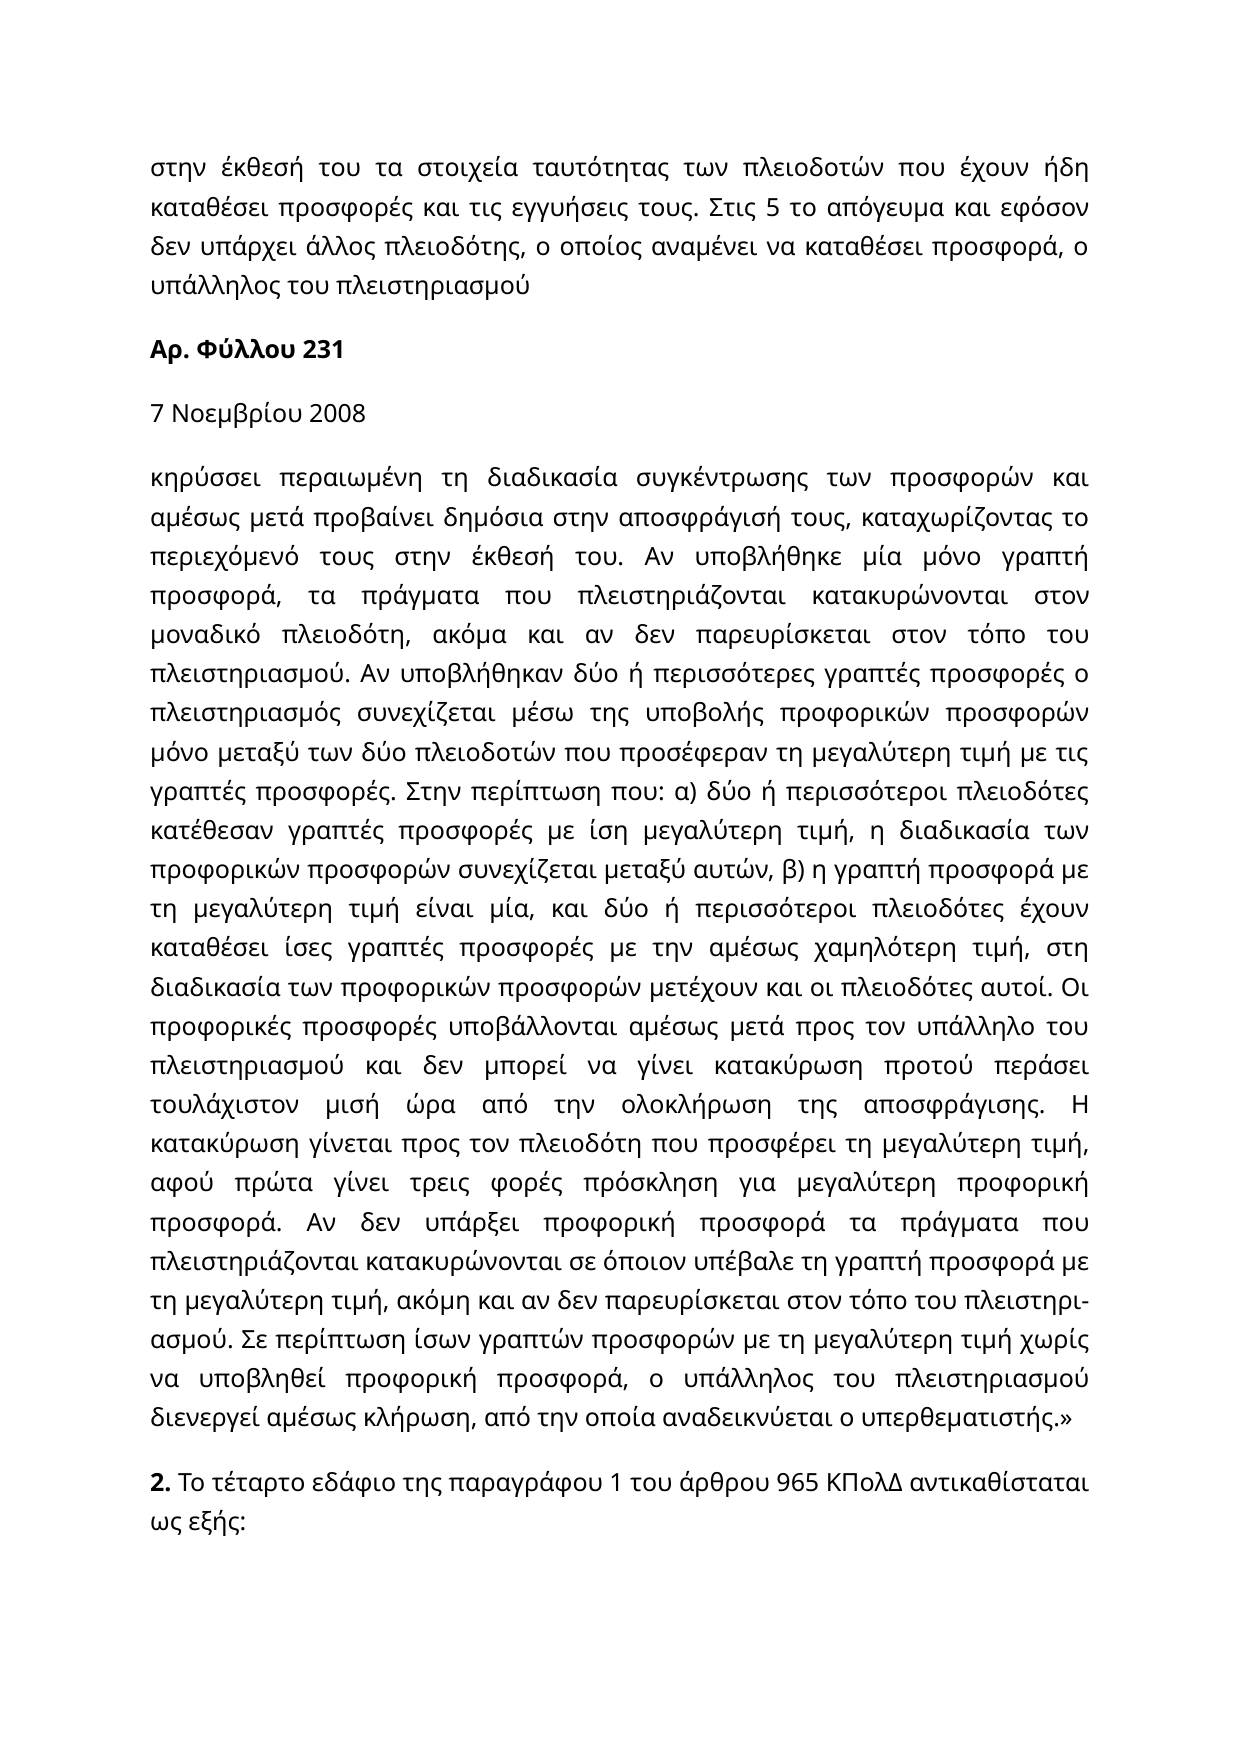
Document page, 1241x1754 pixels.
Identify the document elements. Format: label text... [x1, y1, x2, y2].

text 7 Νοεμβρίου 2008 [150, 396, 1090, 430]
text στην έκθεσή του τα στοιχεία ταυτότητας των πλειοδοτών που έχουν ήδη καταθέσει προσφορές και τις εγγυήσεις τους. Στις 5 το απόγευμα και εφόσον δεν υπάρχει άλλος πλειοδότης, ο οποίος αναμένει να καταθέσει προσφορά, ο υπάλληλος του πλειστηριασμού [150, 150, 1090, 302]
text Αρ. Φύλλου 231 [150, 332, 1090, 366]
text κηρύσσει περαιωμένη τη διαδικασία συγκέντρωσης των προσφορών και αμέσως μετά προβαίνει δημόσια στην αποσφράγισή τους, καταχωρίζοντας το περιεχόμενό τους στην έκθεσή του. Αν υποβλήθηκε μία μόνο γραπτή προσφορά, τα πράγματα που πλειστηριάζονται κατακυρώνονται στον μοναδικό πλειοδότη, ακόμα και αν δεν παρευρίσκεται στον τόπο του πλειστηριασμού. Αν υποβλήθηκαν δύο ή περισσότερες γραπτές προσφορές ο πλειστηριασμός συνεχίζεται μέσω της υποβολής προφορικών προσφορών μόνο μεταξύ των δύο πλειοδοτών που προσέφεραν τη μεγαλύτερη τιμή με τις γραπτές προσφορές. Στην περίπτωση που: α) δύο ή περισσότεροι πλειοδότες κατέθεσαν γραπτές προσφορές με ίση μεγαλύτερη τιμή, η διαδικασία των προφορικών προσφορών συνεχίζεται μεταξύ αυτών, β) η γραπτή προσφορά με τη μεγαλύτερη τιμή είναι μία, και δύο ή περισσότεροι πλειοδότες έχουν καταθέσει ίσες γραπτές προσφορές με την αμέσως χαμηλότερη τιμή, στη διαδικασία των προφορικών προσφορών μετέχουν και οι πλειοδότες αυτοί. Οι προφορικές προσφορές υποβάλλονται αμέσως μετά προς τον υπάλληλο του πλειστηριασμού και δεν μπορεί να γίνει κατακύρωση προτού περάσει τουλάχιστον μισή ώρα από την ολοκλήρωση της αποσφράγισης. Η κατακύρωση γίνεται προς τον πλειοδότη που προσφέρει τη μεγαλύτερη τιμή, αφού πρώτα γίνει τρεις φορές πρόσκληση για μεγαλύτερη προφορική προσφορά. Αν δεν υπάρξει προφορική προσφορά τα πράγματα που πλειστηριάζονται κατακυρώνονται σε όποιον υπέβαλε τη γραπτή προσφορά με τη μεγαλύτερη τιμή, ακόμη και αν δεν παρευρίσκεται στον τόπο του πλειστηρι- ασμού. Σε περίπτωση ίσων γραπτών προσφορών με τη μεγαλύτερη τιμή χωρίς να υποβληθεί προφορική προσφορά, ο υπάλληλος του πλειστηριασμού διενεργεί αμέσως κλήρωση, από την οποία αναδεικνύεται ο υπερθεματιστής.» [150, 460, 1090, 1434]
text 2. Το τέταρτο εδάφιο της παραγράφου 1 του άρθρου 965 ΚΠολΔ αντικαθίσταται ως εξής: [150, 1464, 1090, 1537]
